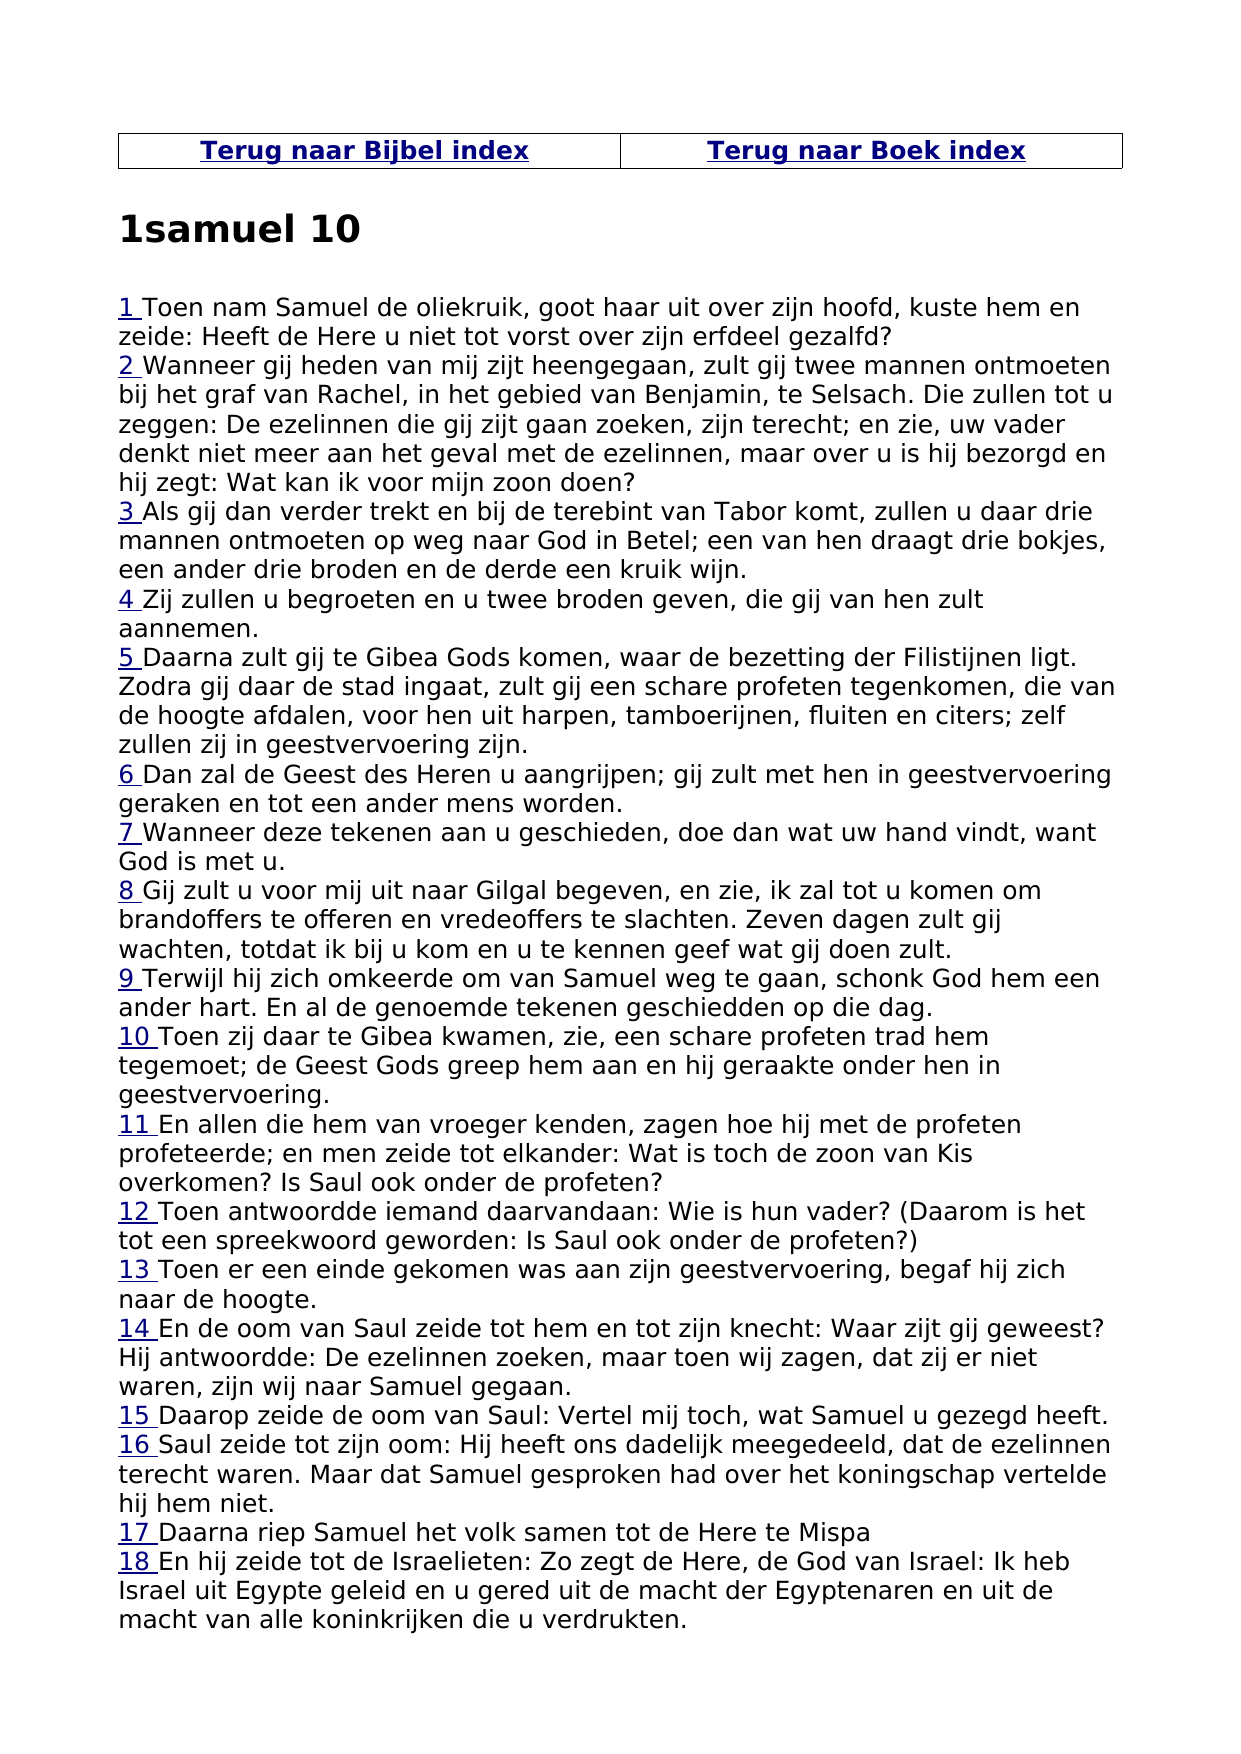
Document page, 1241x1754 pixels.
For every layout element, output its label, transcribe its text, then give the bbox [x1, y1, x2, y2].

table_header Terug naar Boek index [621, 134, 1122, 168]
table_header Terug naar Bijbel index [119, 134, 620, 168]
text 1 Toen nam Samuel de oliekruik, goot haar uit over zijn hoofd, kuste hem en zeide: Heeft de Here u niet tot vorst over zijn erfdeel gezalfd? 2 Wanneer gij heden van mij zijt heengegaan, zult gij twee mannen ontmoeten bij het graf van Rachel, in het gebied van Benjamin, te Selsach. Die zullen tot u zeggen: De ezelinnen die gij zijt gaan zoeken, zijn terecht; en zie, uw vader denkt niet meer aan het geval met de ezelinnen, maar over u is hij bezorgd en hij zegt: Wat kan ik voor mijn zoon doen? 3 Als gij dan verder trekt en bij de terebint van Tabor komt, zullen u daar drie mannen ontmoeten op weg naar God in Betel; een van hen draagt drie bokjes, een ander drie broden en de derde een kruik wijn. 4 Zij zullen u begroeten en u twee broden geven, die gij van hen zult aannemen. 5 Daarna zult gij te Gibea Gods komen, waar de bezetting der Filistijnen ligt. Zodra gij daar de stad ingaat, zult gij een schare profeten tegenkomen, die van de hoogte afdalen, voor hen uit harpen, tamboerijnen, fluiten en citers; zelf zullen zij in geestvervoering zijn. 6 Dan zal de Geest des Heren u aangrijpen; gij zult met hen in geestvervoering geraken en tot een ander mens worden. 7 Wanneer deze tekenen aan u geschieden, doe dan wat uw hand vindt, want God is met u. 8 Gij zult u voor mij uit naar Gilgal begeven, en zie, ik zal tot u komen om brandoffers te offeren en vredeoffers te slachten. Zeven dagen zult gij wachten, totdat ik bij u kom en u te kennen geef wat gij doen zult. 9 Terwijl hij zich omkeerde om van Samuel weg te gaan, schonk God hem een ander hart. En al de genoemde tekenen geschiedden op die dag. 10 Toen zij daar te Gibea kwamen, zie, een schare profeten trad hem tegemoet; de Geest Gods greep hem aan en hij geraakte onder hen in geestvervoering. 11 En allen die hem van vroeger kenden, zagen hoe hij met de profeten profeteerde; en men zeide tot elkander: Wat is toch de zoon van Kis overkomen? Is Saul ook onder de profeten? 12 Toen antwoordde iemand daarvandaan: Wie is hun vader? (Daarom is het tot een spreekwoord geworden: Is Saul ook onder de profeten?) 13 Toen er een einde gekomen was aan zijn geestvervoering, begaf hij zich naar de hoogte. 14 En de oom van Saul zeide tot hem en tot zijn knecht: Waar zijt gij geweest? Hij antwoordde: De ezelinnen zoeken, maar toen wij zagen, dat zij er niet waren, zijn wij naar Samuel gegaan. 15 Daarop zeide de oom van Saul: Vertel mij toch, wat Samuel u gezegd heeft. 16 Saul zeide tot zijn oom: Hij heeft ons dadelijk meegedeeld, dat de ezelinnen terecht waren. Maar dat Samuel gesproken had over het koningschap vertelde hij hem niet. 17 Daarna riep Samuel het volk samen tot de Here te Mispa 18 En hij zeide tot de Israelieten: Zo zegt de Here, de God van Israel: Ik heb Israel uit Egypte geleid en u gered uit de macht der Egyptenaren en uit de macht van alle koninkrijken die u verdrukten. [118, 264, 1122, 1635]
subtitle 1samuel 10 [118, 208, 1122, 252]
